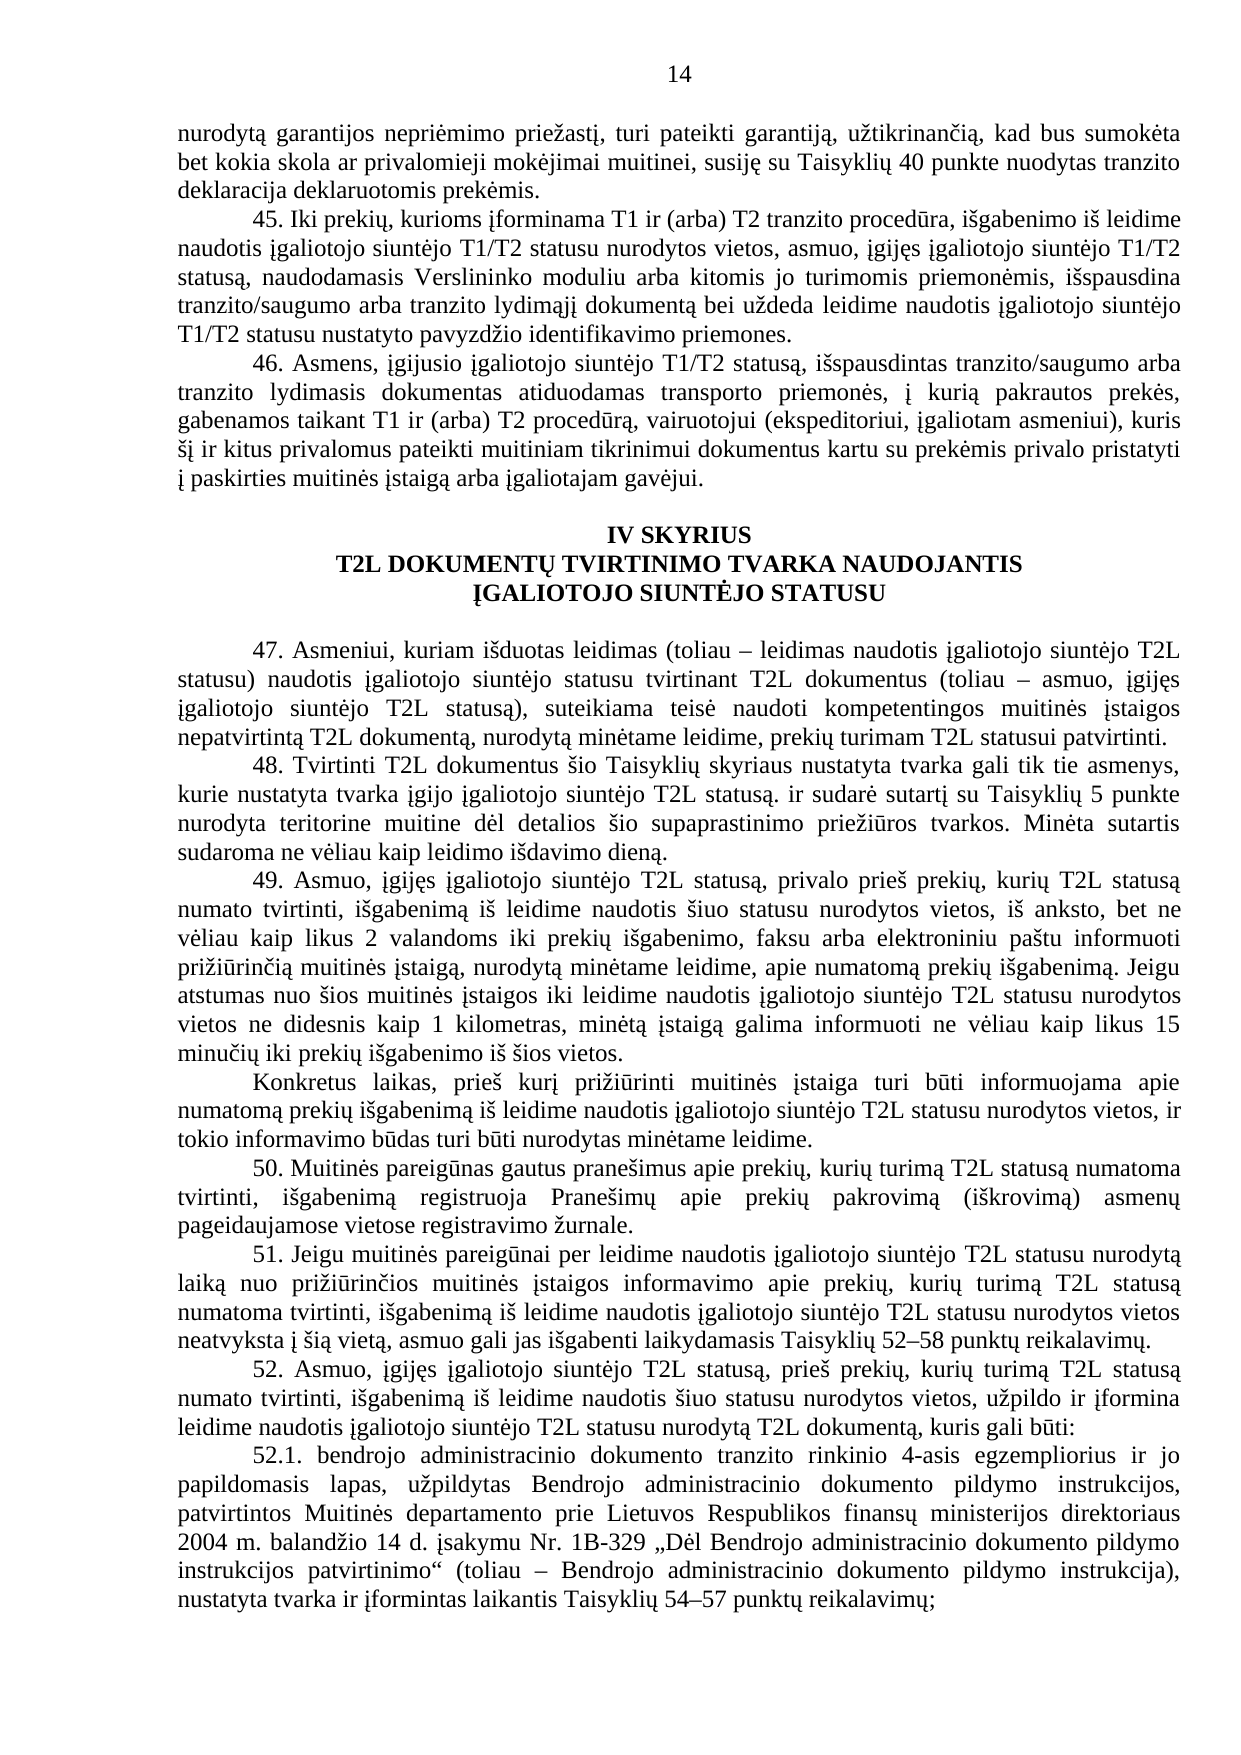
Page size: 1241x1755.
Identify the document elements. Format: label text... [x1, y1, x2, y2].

text 50. Muitinės pareigūnas gautus pranešimus apie prekių, kurių turimą T2L statusą numatoma tvirtinti, išgabenimą registruoja Pranešimų apie prekių pakrovimą (iškrovimą) asmenų pageidaujamose vietose registravimo žurnale. [177, 1153, 1181, 1239]
text 52.1. bendrojo administracinio dokumento tranzito rinkinio 4-asis egzempliorius ir jo papildomasis lapas, užpildytas Bendrojo administracinio dokumento pildymo instrukcijos, patvirtintos Muitinės departamento prie Lietuvos Respublikos finansų ministerijos direktoriaus 2004 m. balandžio 14 d. įsakymu Nr. 1B-329 „Dėl Bendrojo administracinio dokumento pildymo instrukcijos patvirtinimo“ (toliau – Bendrojo administracinio dokumento pildymo instrukcija), nustatyta tvarka ir įformintas laikantis Taisyklių 54–57 punktų reikalavimų; [177, 1441, 1181, 1613]
text nurodytą garantijos nepriėmimo priežastį, turi pateikti garantiją, užtikrinančią, kad bus sumokėta bet kokia skola ar privalomieji mokėjimai muitinei, susiję su Taisyklių 40 punkte nuodytas tranzito deklaracija deklaruotomis prekėmis. [177, 118, 1181, 204]
text T2L DOKUMENTŲ TVIRTINIMO TVARKA NAUDOJANTIS [177, 549, 1181, 578]
text 47. Asmeniui, kuriam išduotas leidimas (toliau – leidimas naudotis įgaliotojo siuntėjo T2L statusu) naudotis įgaliotojo siuntėjo statusu tvirtinant T2L dokumentus (toliau – asmuo, įgijęs įgaliotojo siuntėjo T2L statusą), suteikiama teisė naudoti kompetentingos muitinės įstaigos nepatvirtintą T2L dokumentą, nurodytą minėtame leidime, prekių turimam T2L statusui patvirtinti. [177, 636, 1181, 751]
text Konkretus laikas, prieš kurį prižiūrinti muitinės įstaiga turi būti informuojama apie numatomą prekių išgabenimą iš leidime naudotis įgaliotojo siuntėjo T2L statusu nurodytos vietos, ir tokio informavimo būdas turi būti nurodytas minėtame leidime. [177, 1067, 1181, 1153]
text IV SKYRIUS [177, 521, 1181, 549]
text 45. Iki prekių, kurioms įforminama T1 ir (arba) T2 tranzito procedūra, išgabenimo iš leidime naudotis įgaliotojo siuntėjo T1/T2 statusu nurodytos vietos, asmuo, įgijęs įgaliotojo siuntėjo T1/T2 statusą, naudodamasis Verslininko moduliu arba kitomis jo turimomis priemonėmis, išspausdina tranzito/saugumo arba tranzito lydimąjį dokumentą bei uždeda leidime naudotis įgaliotojo siuntėjo T1/T2 statusu nustatyto pavyzdžio identifikavimo priemones. [177, 204, 1181, 348]
text ĮGALIOTOJO SIUNTĖJO STATUSU [177, 578, 1181, 607]
text 49. Asmuo, įgijęs įgaliotojo siuntėjo T2L statusą, privalo prieš prekių, kurių T2L statusą numato tvirtinti, išgabenimą iš leidime naudotis šiuo statusu nurodytos vietos, iš anksto, bet ne vėliau kaip likus 2 valandoms iki prekių išgabenimo, faksu arba elektroniniu paštu informuoti prižiūrinčią muitinės įstaigą, nurodytą minėtame leidime, apie numatomą prekių išgabenimą. Jeigu atstumas nuo šios muitinės įstaigos iki leidime naudotis įgaliotojo siuntėjo T2L statusu nurodytos vietos ne didesnis kaip 1 kilometras, minėtą įstaigą galima informuoti ne vėliau kaip likus 15 minučių iki prekių išgabenimo iš šios vietos. [177, 866, 1181, 1067]
text 52. Asmuo, įgijęs įgaliotojo siuntėjo T2L statusą, prieš prekių, kurių turimą T2L statusą numato tvirtinti, išgabenimą iš leidime naudotis šiuo statusu nurodytos vietos, užpildo ir įformina leidime naudotis įgaliotojo siuntėjo T2L statusu nurodytą T2L dokumentą, kuris gali būti: [177, 1354, 1181, 1441]
text 48. Tvirtinti T2L dokumentus šio Taisyklių skyriaus nustatyta tvarka gali tik tie asmenys, kurie nustatyta tvarka įgijo įgaliotojo siuntėjo T2L statusą. ir sudarė sutartį su Taisyklių 5 punkte nurodyta teritorine muitine dėl detalios šio supaprastinimo priežiūros tvarkos. Minėta sutartis sudaroma ne vėliau kaip leidimo išdavimo dieną. [177, 751, 1181, 866]
text 46. Asmens, įgijusio įgaliotojo siuntėjo T1/T2 statusą, išspausdintas tranzito/saugumo arba tranzito lydimasis dokumentas atiduodamas transporto priemonės, į kurią pakrautos prekės, gabenamos taikant T1 ir (arba) T2 procedūrą, vairuotojui (ekspeditoriui, įgaliotam asmeniui), kuris šį ir kitus privalomus pateikti muitiniam tikrinimui dokumentus kartu su prekėmis privalo pristatyti į paskirties muitinės įstaigą arba įgaliotajam gavėjui. [177, 348, 1181, 492]
text 51. Jeigu muitinės pareigūnai per leidime naudotis įgaliotojo siuntėjo T2L statusu nurodytą laiką nuo prižiūrinčios muitinės įstaigos informavimo apie prekių, kurių turimą T2L statusą numatoma tvirtinti, išgabenimą iš leidime naudotis įgaliotojo siuntėjo T2L statusu nurodytos vietos neatvyksta į šią vietą, asmuo gali jas išgabenti laikydamasis Taisyklių 52–58 punktų reikalavimų. [177, 1239, 1181, 1354]
